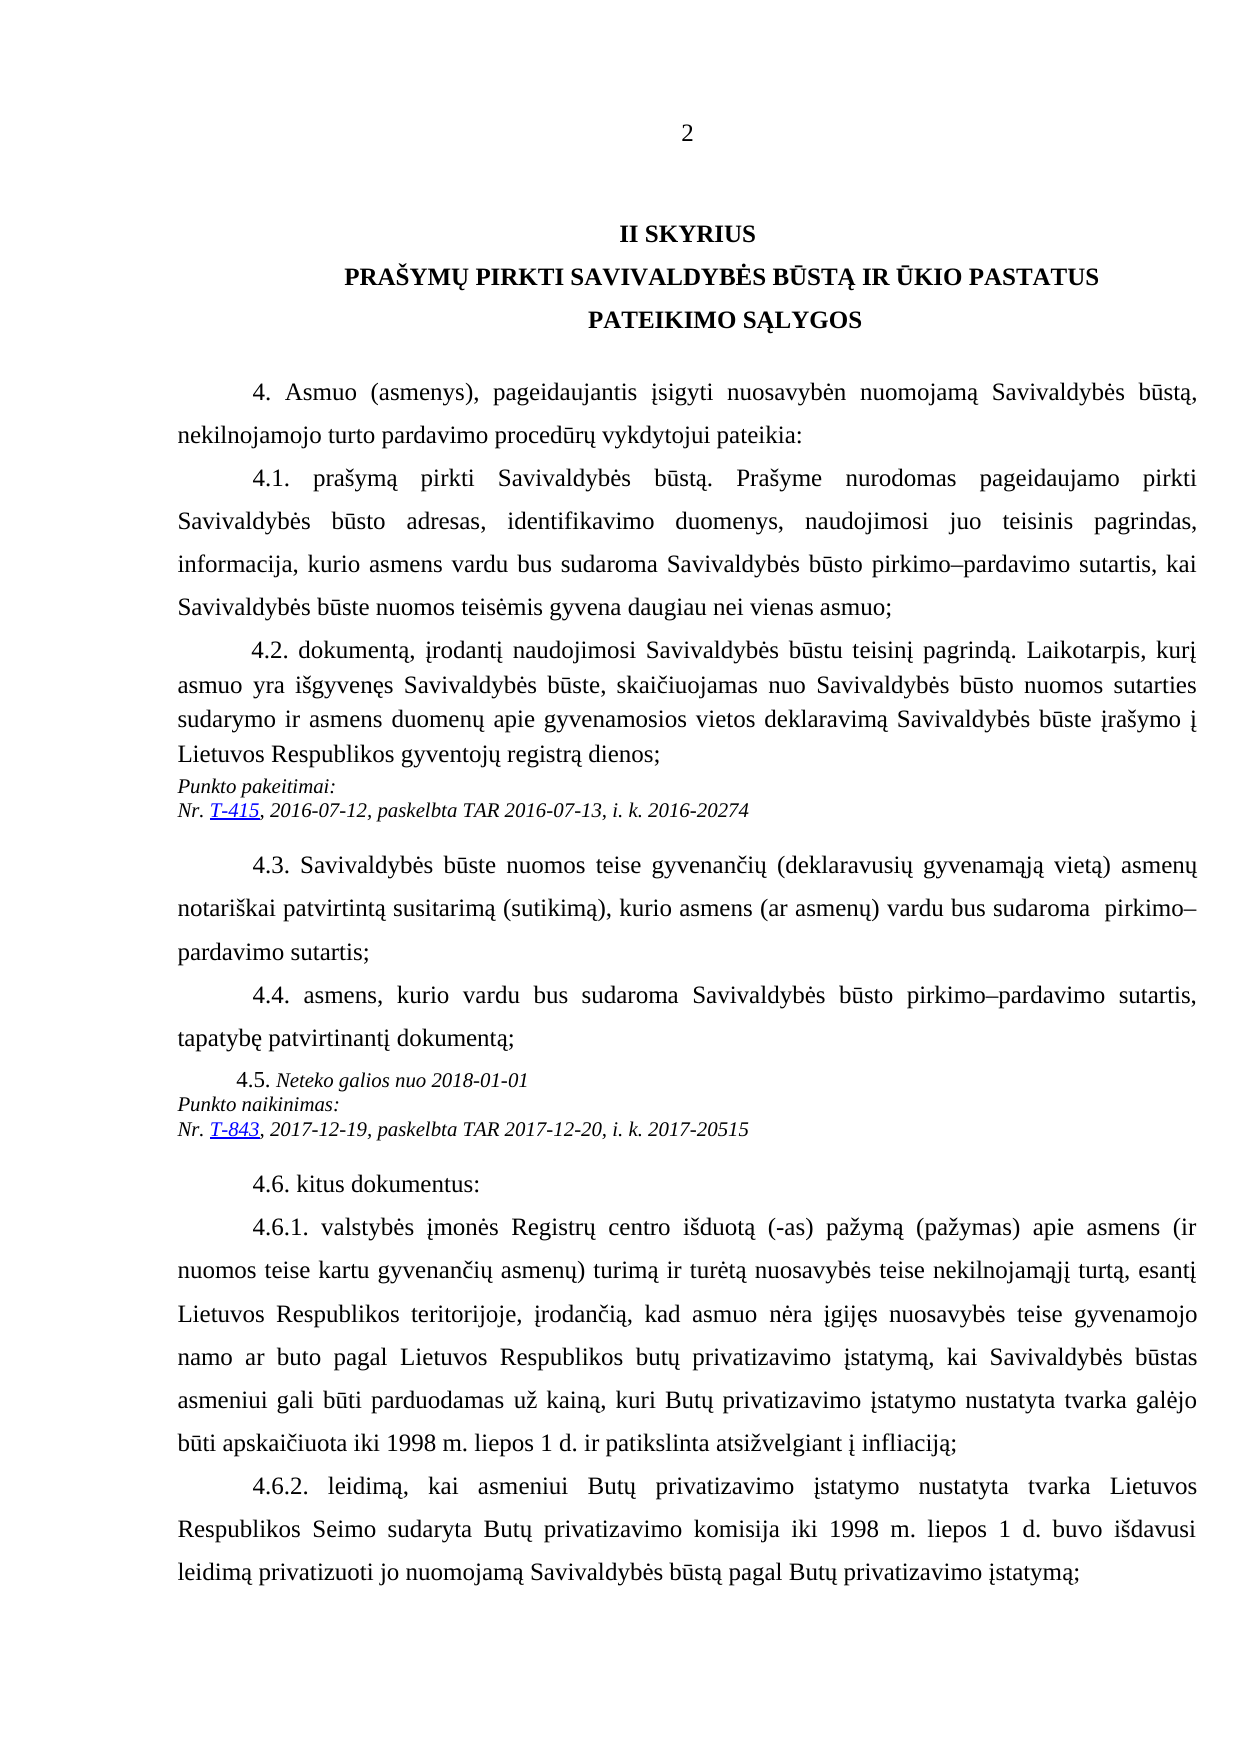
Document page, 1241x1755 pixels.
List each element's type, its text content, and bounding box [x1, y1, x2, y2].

text Punkto naikinimas: [177, 1092, 1198, 1116]
text 4.2. dokumentą, įrodantį naudojimosi Savivaldybės būstu teisinį pagrindą. Laikotarpis, kurį asmuo yra išgyvenęs Savivaldybės būste, skaičiuojamas nuo Savivaldybės būsto nuomos sutarties sudarymo ir asmens duomenų apie gyvenamosios vietos deklaravimą Savivaldybės būste įrašymo į Lietuvos Respublikos gyventojų registrą dienos; [177, 636, 1198, 768]
text 4. Asmuo (asmenys), pageidaujantis įsigyti nuosavybėn nuomojamą Savivaldybės būstą, nekilnojamojo turto pardavimo procedūrų vykdytojui pateikia: [177, 377, 1198, 449]
text 4.6.2. leidimą, kai asmeniui Butų privatizavimo įstatymo nustatyta tvarka Lietuvos Respublikos Seimo sudaryta Butų privatizavimo komisija iki 1998 m. liepos 1 d. buvo išdavusi leidimą privatizuoti jo nuomojamą Savivaldybės būstą pagal Butų privatizavimo įstatymą; [177, 1471, 1198, 1586]
text II SKYRIUS [177, 219, 1198, 247]
text 4.1. prašymą pirkti Savivaldybės būstą. Prašyme nurodomas pageidaujamo pirkti Savivaldybės būsto adresas, identifikavimo duomenys, naudojimosi juo teisinis pagrindas, informacija, kurio asmens vardu bus sudaroma Savivaldybės būsto pirkimo–pardavimo sutartis, kai Savivaldybės būste nuomos teisėmis gyvena daugiau nei vienas asmuo; [177, 463, 1198, 621]
text PRAŠYMŲ PIRKTI SAVIVALDYBĖS BŪSTĄ IR ŪKIO PASTATUS [177, 262, 1198, 291]
text 4.4. asmens, kurio vardu bus sudaroma Savivaldybės būsto pirkimo–pardavimo sutartis, tapatybę patvirtinantį dokumentą; [177, 980, 1198, 1052]
text 4.6. kitus dokumentus: [177, 1169, 1198, 1198]
text Nr. T-843, 2017-12-19, paskelbta TAR 2017-12-20, i. k. 2017-20515 [177, 1116, 1198, 1141]
text PATEIKIMO SĄLYGOS [177, 305, 1198, 334]
text Nr. T-415, 2016-07-12, paskelbta TAR 2016-07-13, i. k. 2016-20274 [177, 798, 1198, 822]
text 4.5. Neteko galios nuo 2018-01-01 [177, 1066, 1198, 1092]
text Punkto pakeitimai: [177, 773, 1198, 798]
text 4.3. Savivaldybės būste nuomos teise gyvenančių (deklaravusių gyvenamąją vietą) asmenų notariškai patvirtintą susitarimą (sutikimą), kurio asmens (ar asmenų) vardu bus sudaroma pirkimo–pardavimo sutartis; [177, 850, 1198, 965]
text 4.6.1. valstybės įmonės Registrų centro išduotą (-as) pažymą (pažymas) apie asmens (ir nuomos teise kartu gyvenančių asmenų) turimą ir turėtą nuosavybės teise nekilnojamąjį turtą, esantį Lietuvos Respublikos teritorijoje, įrodančią, kad asmuo nėra įgijęs nuosavybės teise gyvenamojo namo ar buto pagal Lietuvos Respublikos butų privatizavimo įstatymą, kai Savivaldybės būstas asmeniui gali būti parduodamas už kainą, kuri Butų privatizavimo įstatymo nustatyta tvarka galėjo būti apskaičiuota iki 1998 m. liepos 1 d. ir patikslinta atsižvelgiant į infliaciją; [177, 1212, 1198, 1457]
